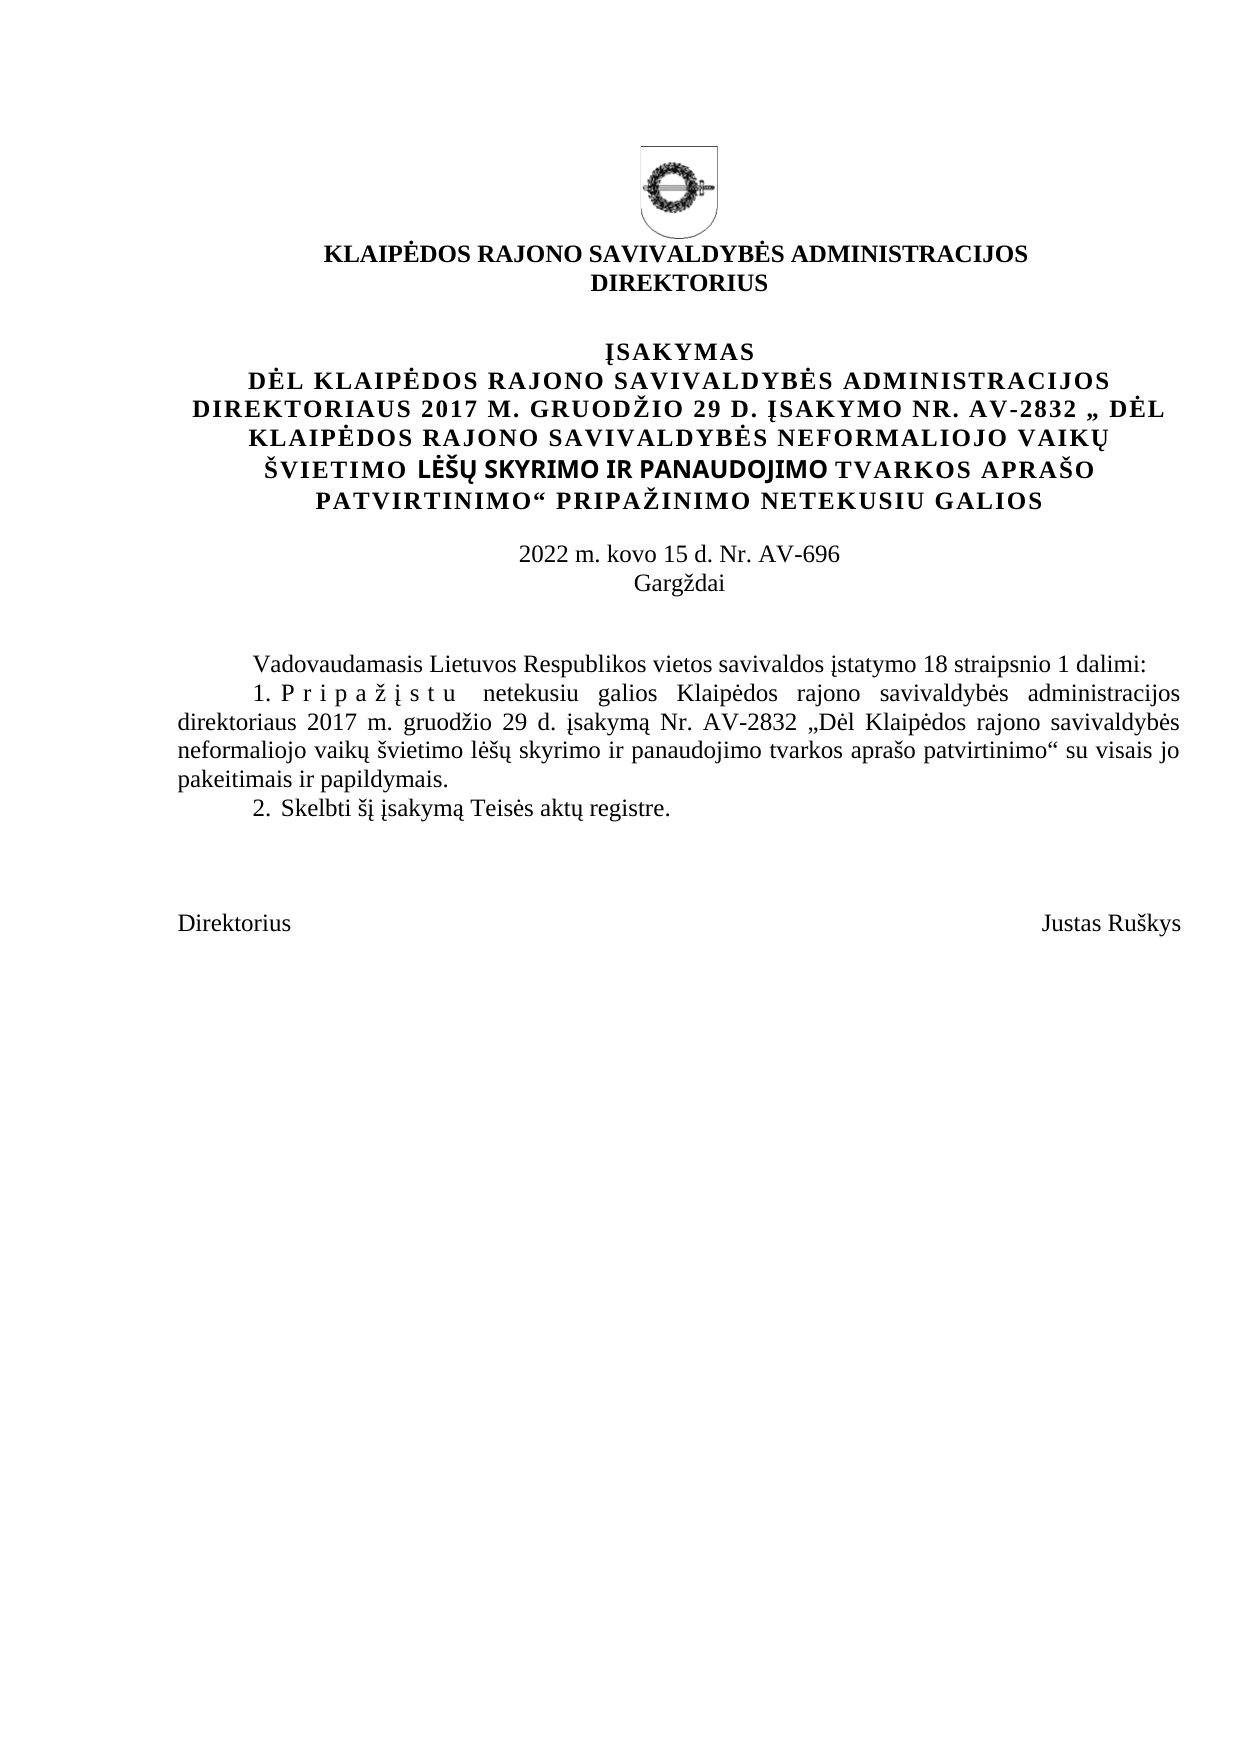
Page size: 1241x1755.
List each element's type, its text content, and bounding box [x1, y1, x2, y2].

text 2022 m. kovo 15 d. Nr. AV-696 [177, 539, 1181, 568]
text Direktorius Justas Ruškys [177, 908, 1181, 937]
text DĖL KLAIPĖDOS RAJONO SAVIVALDYBĖS ADMINISTRACIJOS DIREKTORIAUS 2017 M. GRUODŽIO 29 D. ĮSAKYMO NR. AV-2832 „ DĖL KLAIPĖDOS RAJONO SAVIVALDYBĖS neformaliojo vaikų švietimo lėšų skyrimo ir panaudojimo tvarkos aprašo patvirtinimo“ PRIPAŽINIMO NETEKUSIU GALIOS [177, 366, 1181, 515]
text Gargždai [177, 568, 1181, 596]
text Vadovaudamasis Lietuvos Respublikos vietos savivaldos įstatymo 18 straipsnio 1 dalimi: [177, 649, 1181, 678]
text DIREKTORIUS [177, 268, 1181, 296]
text KLAIPĖDOS RAJONO SAVIVALDYBĖS ADMINISTRACIJOS [177, 239, 1181, 268]
text įsakymas [177, 337, 1181, 366]
text 2. Skelbti šį įsakymą Teisės aktų registre. [252, 793, 1181, 822]
text 1. Pripažįstu netekusiu galios Klaipėdos rajono savivaldybės administracijos direktoriaus 2017 m. gruodžio 29 d. įsakymą Nr. AV-2832 „Dėl Klaipėdos rajono savivaldybės neformaliojo vaikų švietimo lėšų skyrimo ir panaudojimo tvarkos aprašo patvirtinimo“ su visais jo pakeitimais ir papildymais. [177, 678, 1181, 793]
